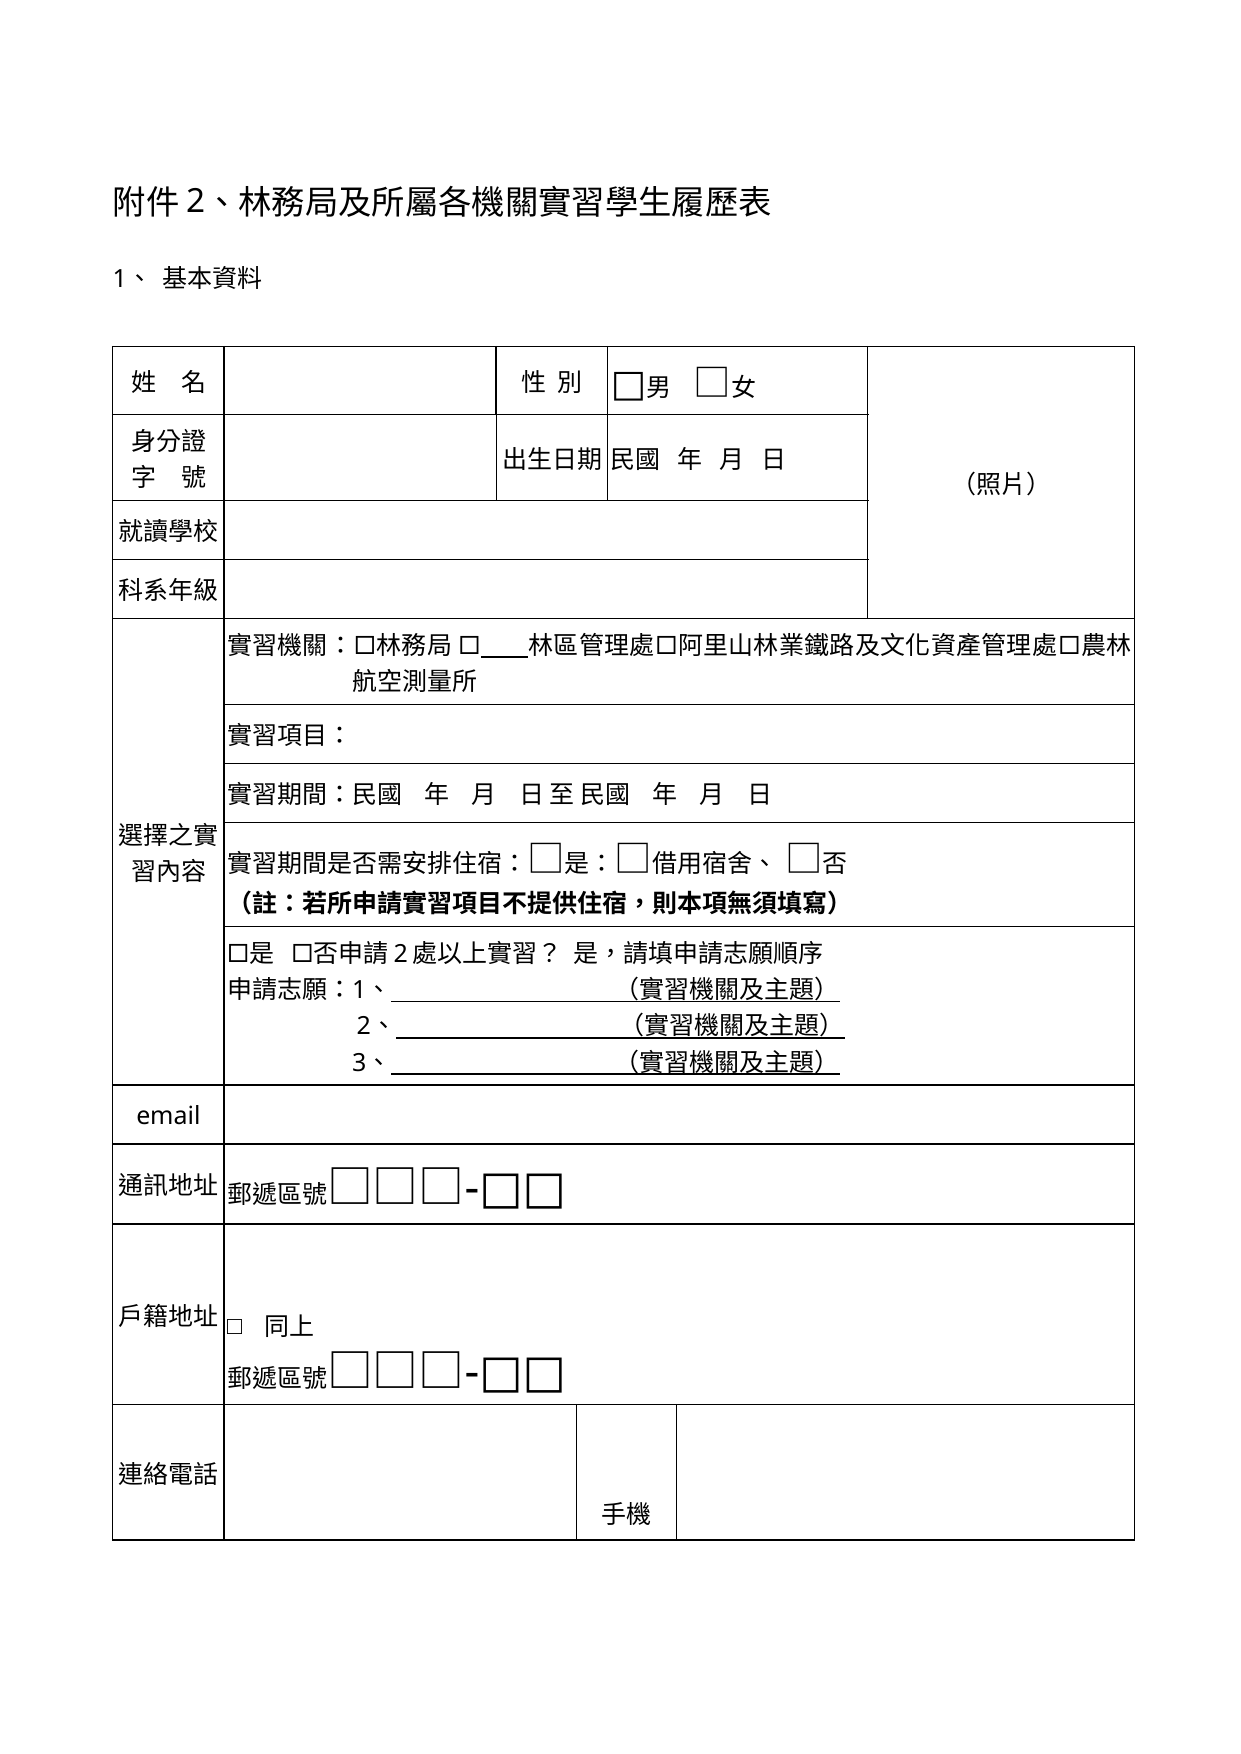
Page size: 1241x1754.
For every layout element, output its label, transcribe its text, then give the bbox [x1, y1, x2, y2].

table_header 性 別 [497, 347, 607, 414]
table_cell [225, 1405, 576, 1539]
table_cell 實習期間：民國 年 月 日 至 民國 年 月 日 [225, 764, 1134, 822]
table_cell 實習機關：林務局  林區管理處阿里山林業鐵路及文化資產管理處農林航空測量所 [225, 619, 1134, 704]
table_cell 實習期間是否需安排住宿：□是：□借用宿舍、 □否 （註：若所申請實習項目不提供住宿，則本項無須填寫） [225, 823, 1134, 926]
table_cell 同上 郵遞區號□□□-□□ [225, 1225, 1134, 1404]
table_header （照片） [868, 347, 1134, 618]
table_cell 出生日期 [497, 415, 607, 499]
table_cell 連絡電話 [113, 1405, 223, 1539]
table_cell 身分證 字 號 [113, 415, 223, 499]
table_cell 通訊地址 [113, 1145, 223, 1223]
table_cell [225, 501, 867, 559]
table_cell 就讀學校 [113, 501, 223, 559]
list 基本資料 [112, 258, 1128, 294]
table_cell 郵遞區號□□□-□□ [225, 1145, 1134, 1223]
table_cell 選擇之實習內容 [113, 619, 223, 1084]
table_cell [225, 415, 496, 499]
table_cell 戶籍地址 [113, 1225, 223, 1404]
table_header □男 □女 [608, 347, 867, 414]
table_cell 手機 [577, 1405, 676, 1539]
table_cell [225, 560, 867, 618]
table_cell email [113, 1086, 223, 1143]
table_header [225, 347, 495, 414]
table_cell 實習項目： [225, 705, 1134, 763]
text 附件2、林務局及所屬各機關實習學生履歷表 [112, 158, 1128, 221]
table_cell 是 否申請2處以上實習？ 是，請填申請志願順序 申請志願：1、 （實習機關及主題） 2、 （實習機關及主題） 3、 （實習機關及主題） [225, 927, 1134, 1084]
table_cell [225, 1086, 1134, 1143]
table_cell 民國 年 月 日 [608, 415, 867, 499]
table_cell [677, 1405, 1134, 1539]
table_header 姓 名 [113, 347, 223, 414]
table_cell 科系年級 [113, 560, 223, 618]
